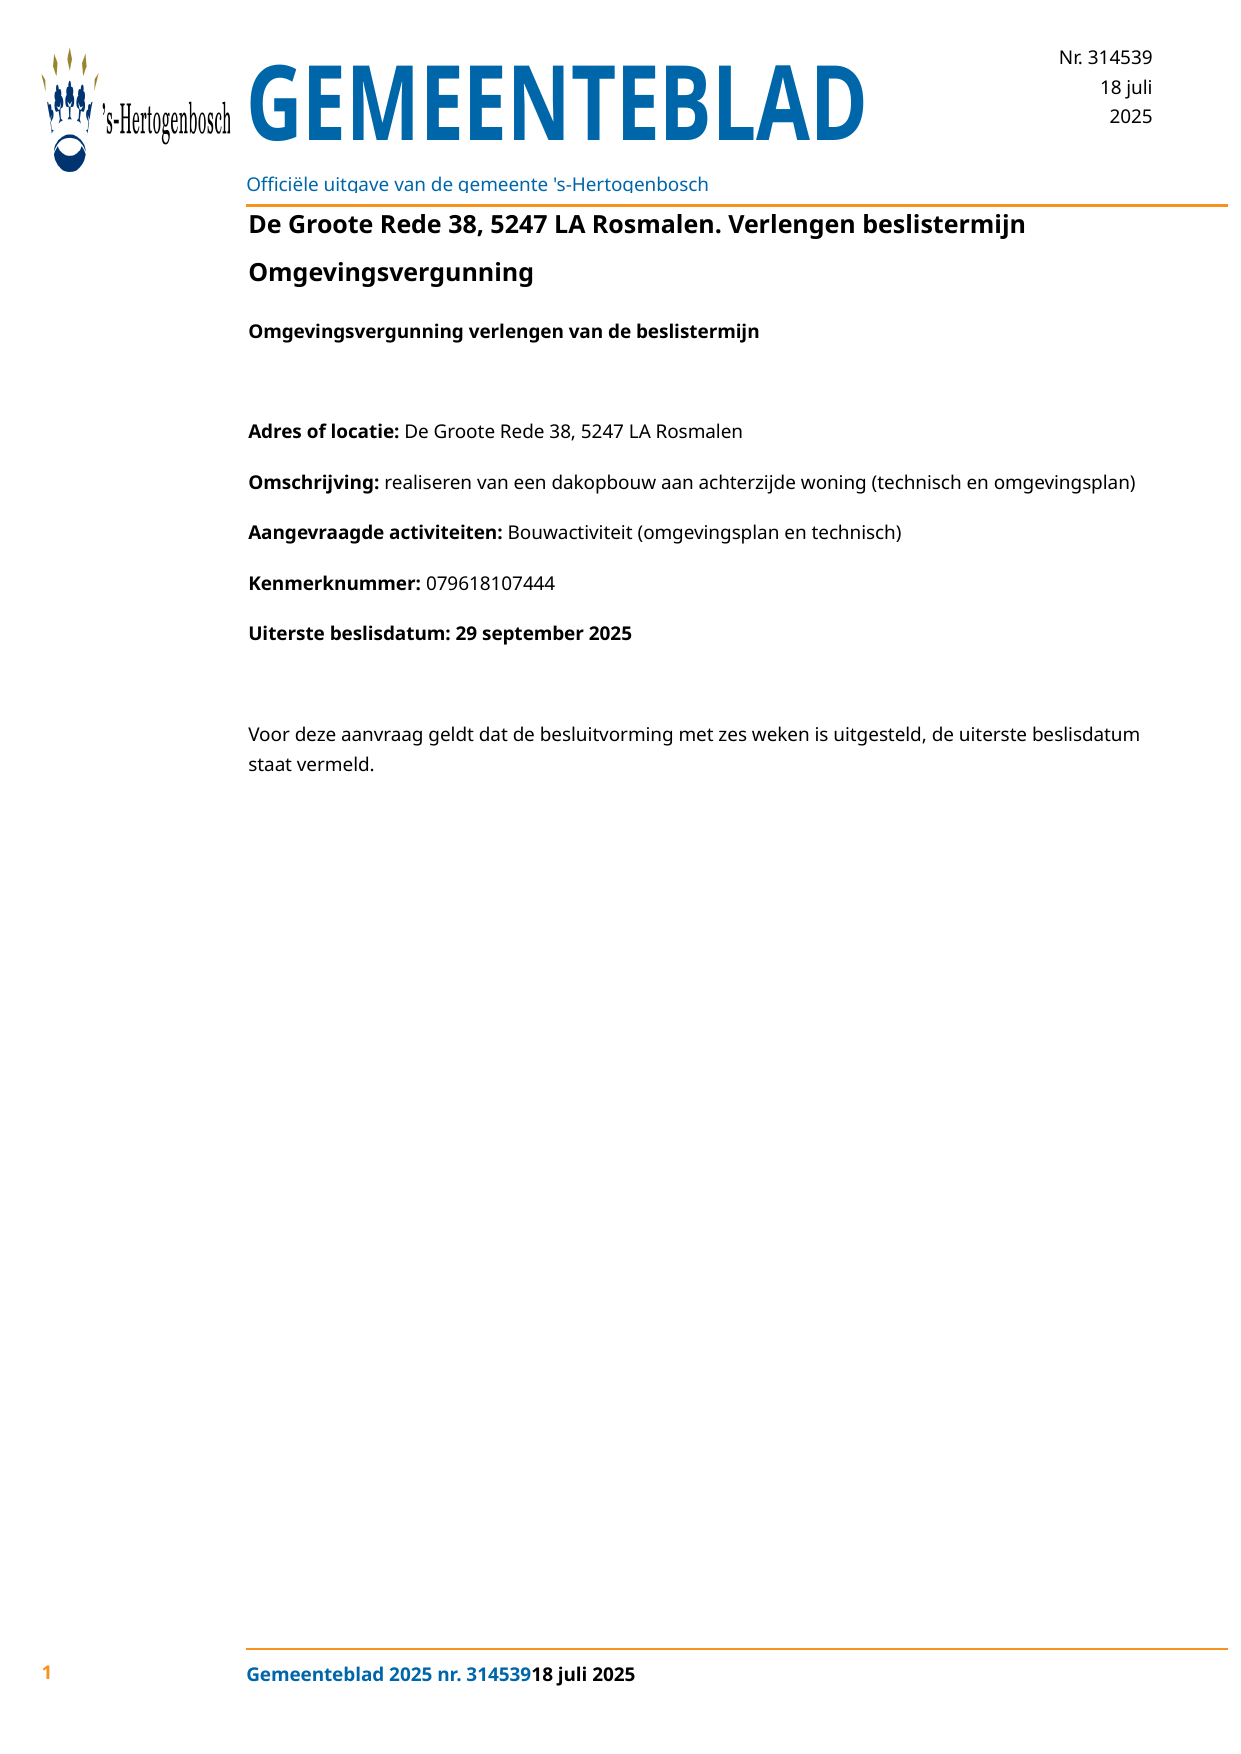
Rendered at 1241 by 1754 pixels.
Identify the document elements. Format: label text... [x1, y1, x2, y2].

text Kenmerknummer: 079618107444 [248, 570, 1152, 596]
text Omgevingsvergunning verlengen van de beslistermijn [248, 318, 1152, 344]
picture [41, 47, 231, 172]
text Voor deze aanvraag geldt dat de besluitvorming met zes weken is uitgesteld, de uiterste beslisdatum staat vermeld. [248, 721, 1152, 777]
text Aangevraagde activiteiten: Bouwactiviteit (omgevingsplan en technisch) [248, 519, 1152, 545]
text Uiterste beslisdatum: 29 september 2025 [248, 620, 1152, 646]
text Omschrijving: realiseren van een dakopbouw aan achterzijde woning (technisch en omgevingsplan) [248, 469, 1152, 495]
text Adres of locatie: De Groote Rede 38, 5247 LA Rosmalen [248, 419, 1152, 444]
text De Groote Rede 38, 5247 LA Rosmalen. Verlengen beslistermijn Omgevingsvergunning [248, 207, 1152, 288]
